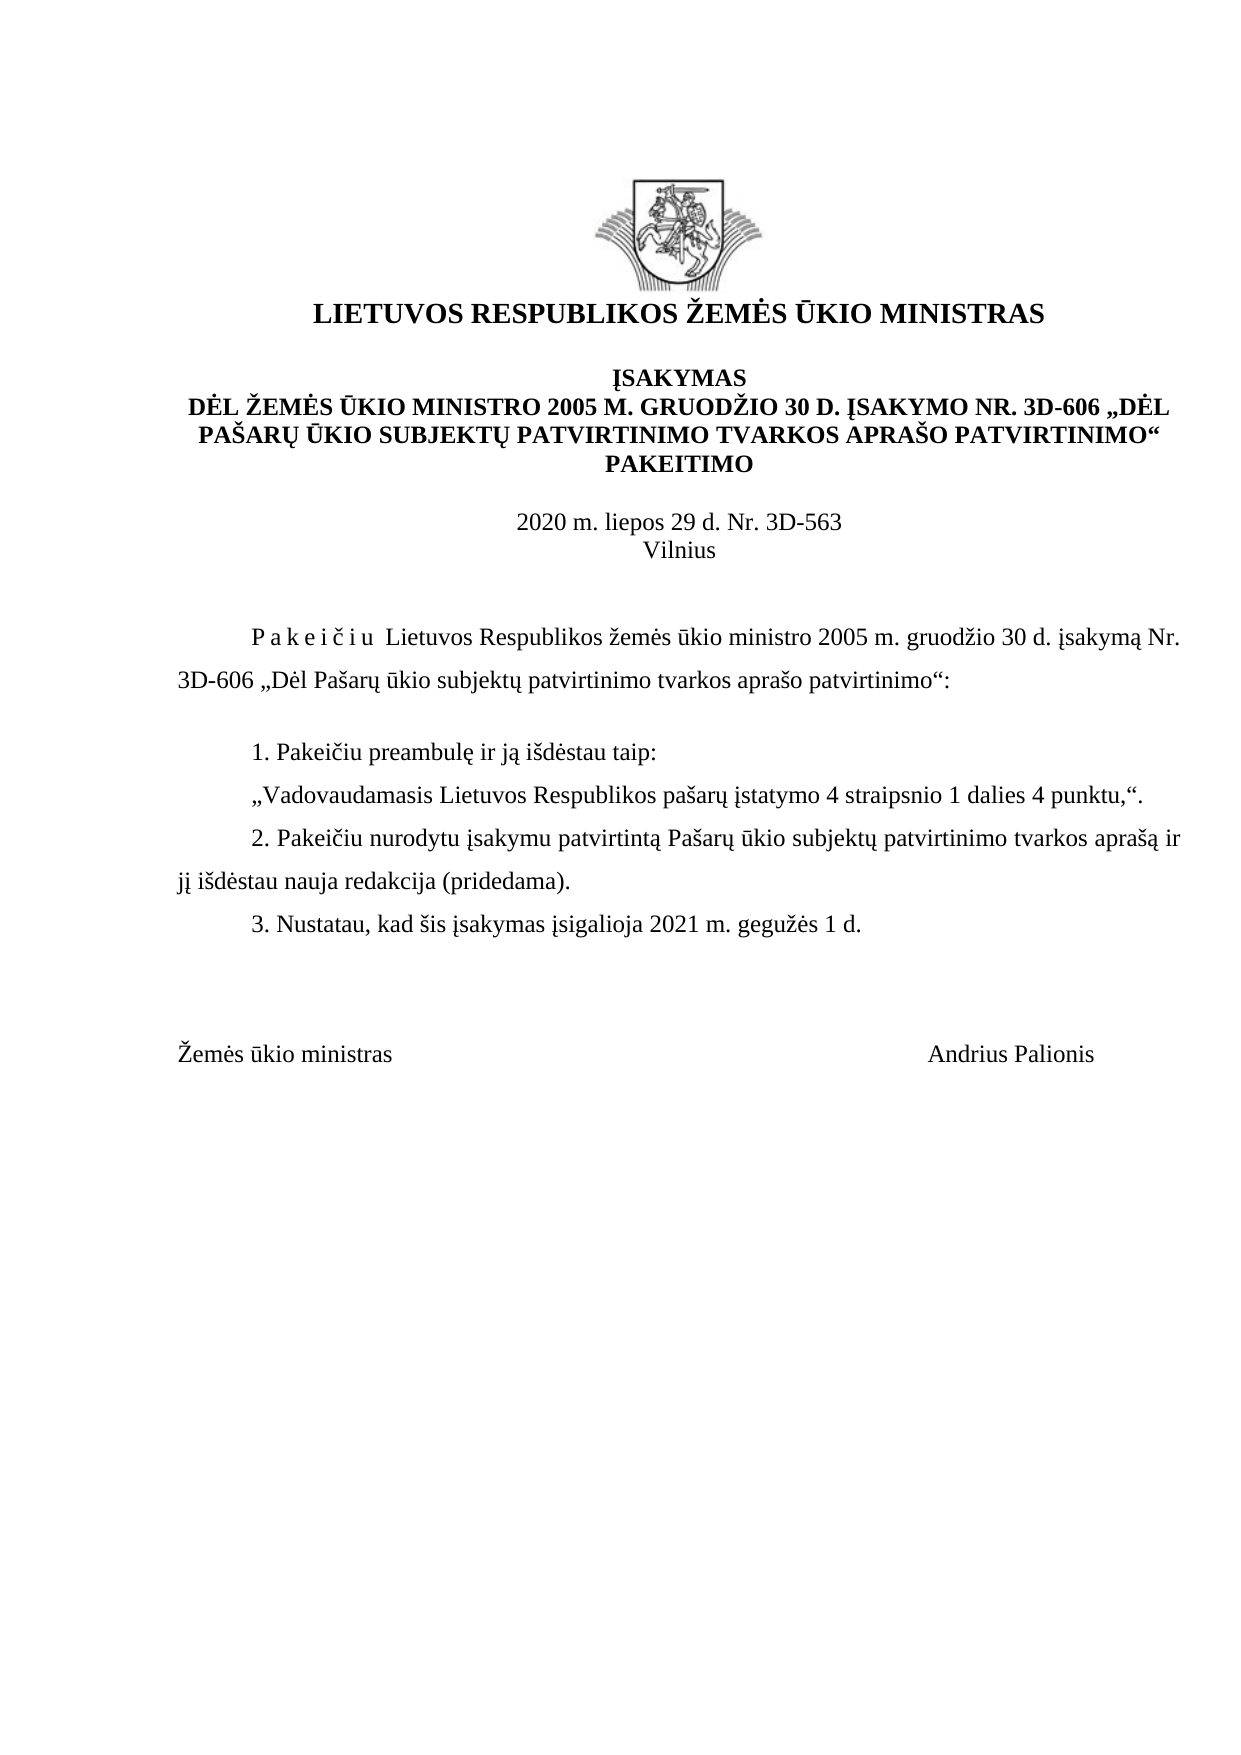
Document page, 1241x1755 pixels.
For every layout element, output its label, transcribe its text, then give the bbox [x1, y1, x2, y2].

text LIETUVOS RESPUBLIKOS ŽEMĖS ŪKIO MINISTRAS [177, 296, 1181, 329]
text Pakeičiu Lietuvos Respublikos žemės ūkio ministro 2005 m. gruodžio 30 d. įsakymą Nr. 3D-606 „Dėl Pašarų ūkio subjektų patvirtinimo tvarkos aprašo patvirtinimo“: [177, 622, 1181, 694]
text „Vadovaudamasis Lietuvos Respublikos pašarų įstatymo 4 straipsnio 1 dalies 4 punktu,“. [177, 780, 1181, 809]
text 1. Pakeičiu preambulę ir ją išdėstau taip: [177, 737, 1181, 766]
text Vilnius [177, 536, 1181, 564]
text 2020 m. liepos 29 d. Nr. 3D-563 [177, 507, 1181, 536]
text DĖL ŽEMĖS ŪKIO MINISTRO 2005 M. gruodžio 30 D. ĮSAKYMO NR. 3D-606 „DĖL pašarų ūkio subjektų patvirtinimo tvarkos aprašo patvirtinimo“ PAKEITIMO [177, 392, 1181, 478]
text ĮSAKYMAS [177, 363, 1181, 392]
text 2. Pakeičiu nurodytu įsakymu patvirtintą Pašarų ūkio subjektų patvirtinimo tvarkos aprašą ir jį išdėstau nauja redakcija (pridedama). [177, 823, 1181, 895]
text Žemės ūkio ministras Andrius Palionis [177, 1039, 1181, 1067]
text 3. Nustatau, kad šis įsakymas įsigalioja 2021 m. gegužės 1 d. [177, 909, 1181, 938]
